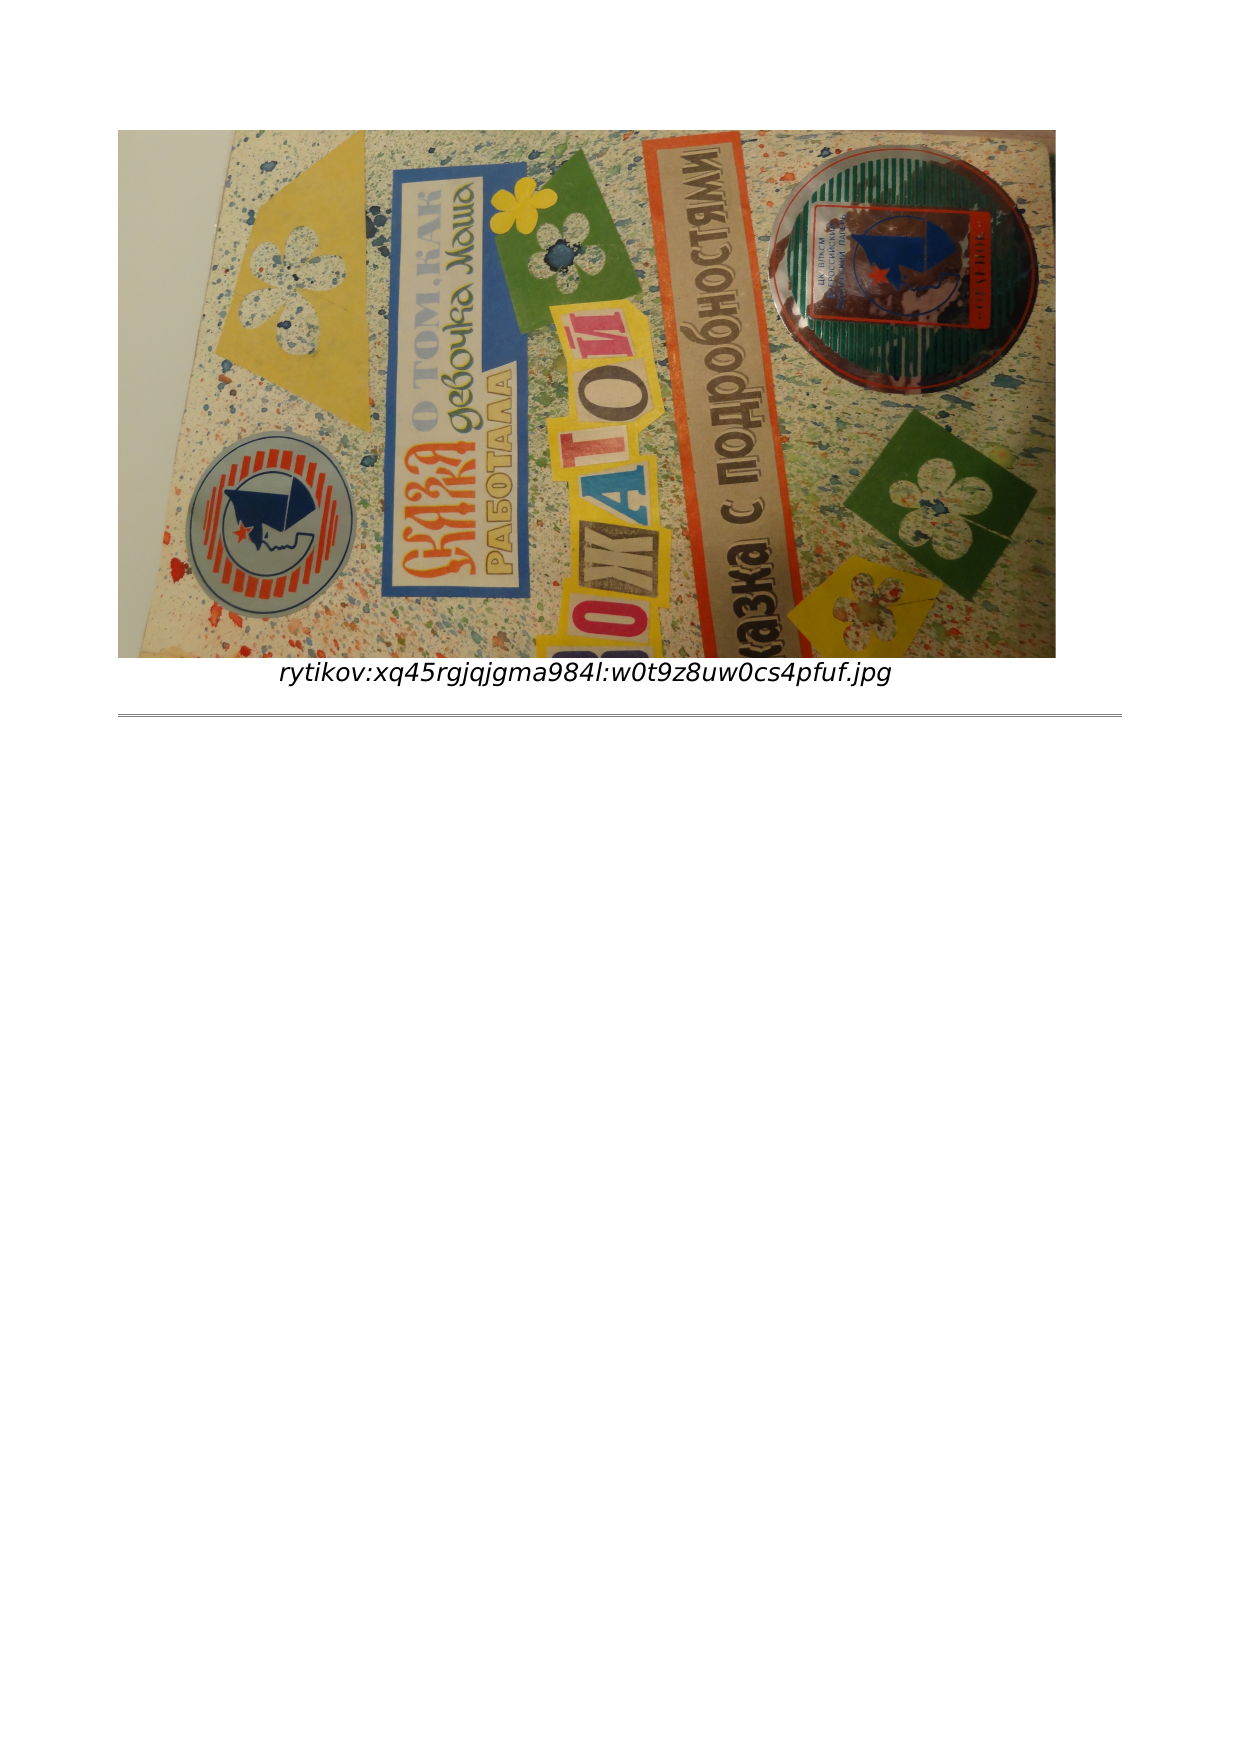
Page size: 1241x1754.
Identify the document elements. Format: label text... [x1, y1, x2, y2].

text rytikov:xq45rgjqjgma984l:w0t9z8uw0cs4pfuf.jpg [118, 658, 1056, 687]
picture [118, 130, 1056, 658]
